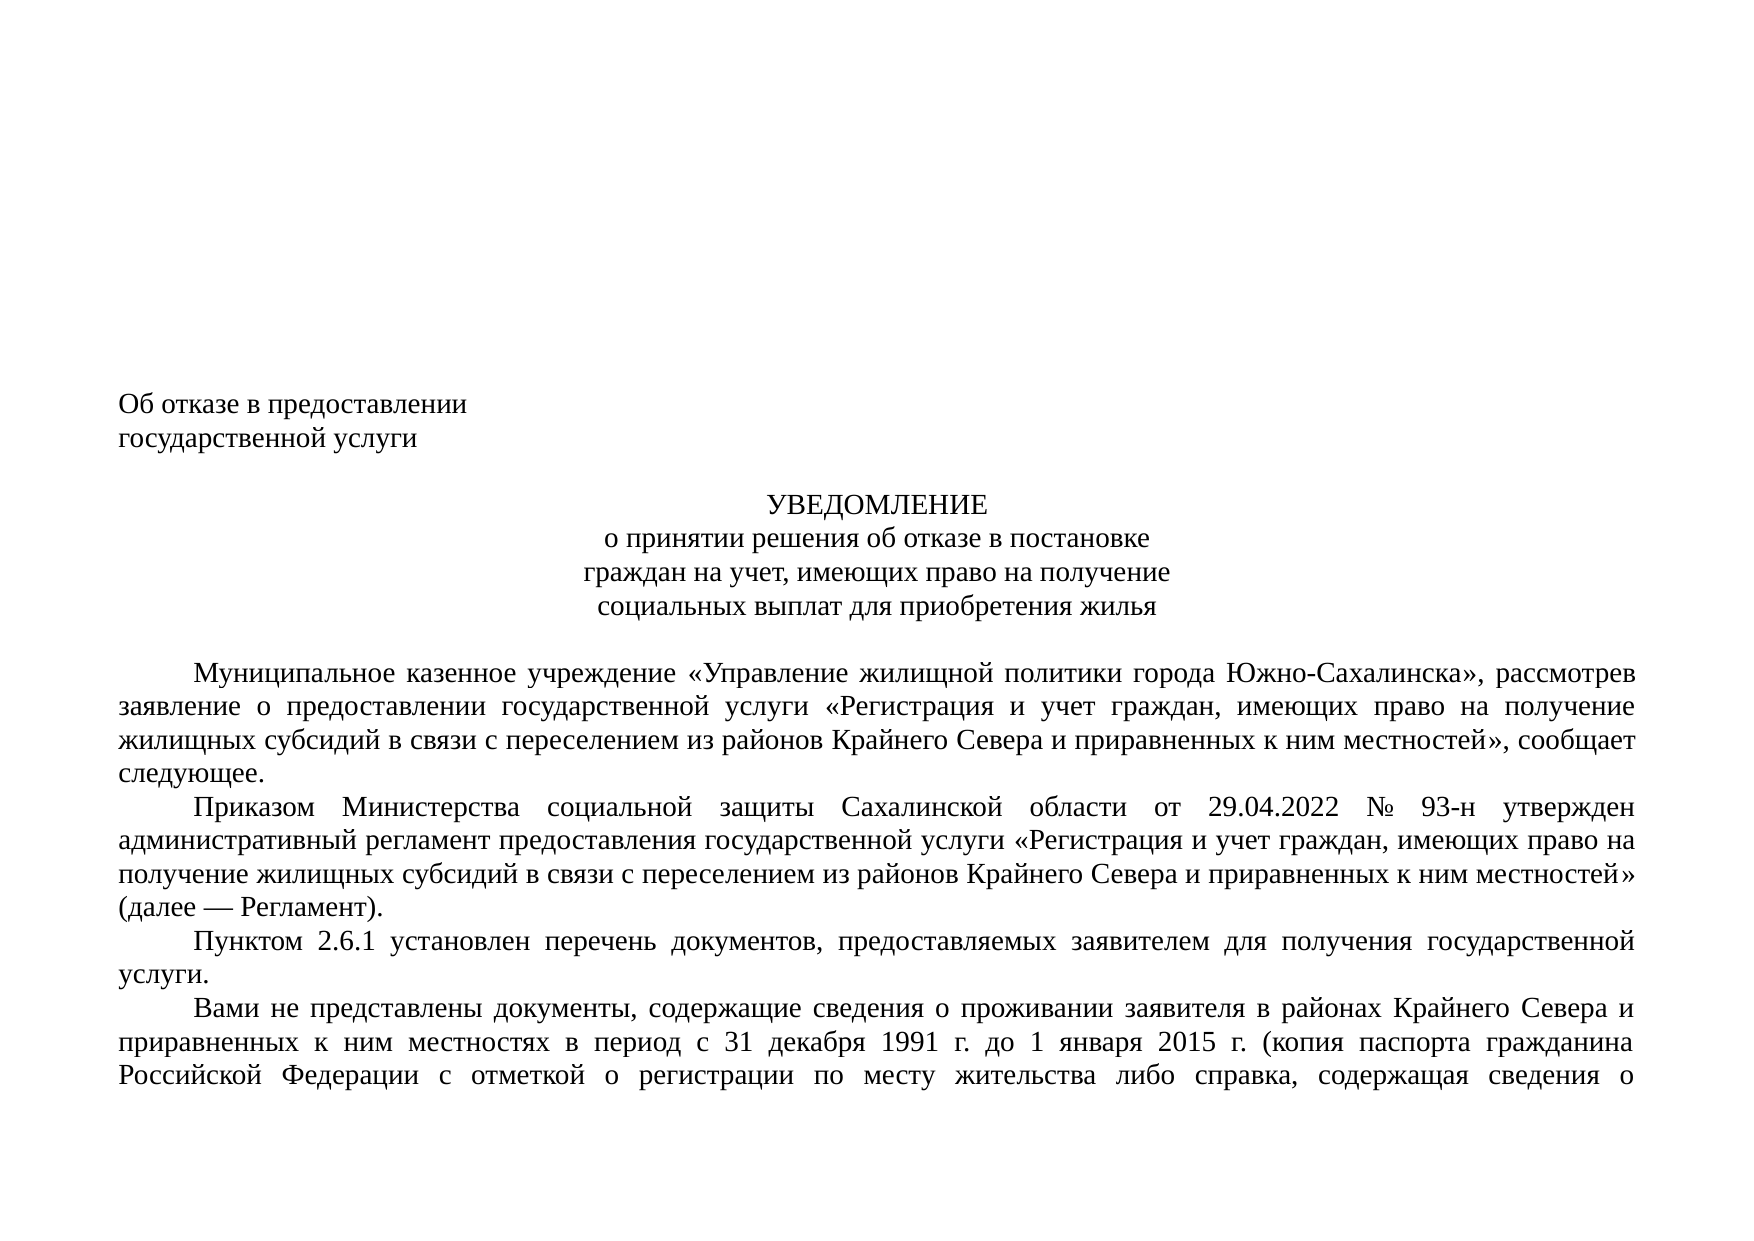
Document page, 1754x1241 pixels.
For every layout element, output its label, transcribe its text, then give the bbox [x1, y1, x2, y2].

text Пунктом 2.6.1 установлен перечень документов, предоставляемых заявителем для получения государственной услуги. [118, 923, 1636, 990]
text Муниципальное казенное учреждение «Управление жилищной политики города Южно-Сахалинска», рассмотрев заявление о предоставлении государственной услуги «Регистрация и учет граждан, имеющих право на получение жилищных субсидий в связи с переселением из районов Крайнего Севера и приравненных к ним местностей», сообщает следующее. [118, 655, 1636, 789]
text социальных выплат для приобретения жилья [118, 588, 1636, 621]
text граждан на учет, имеющих право на получение [118, 554, 1636, 588]
text Об отказе в предоставлении [118, 386, 1636, 420]
text государственной услуги [118, 420, 1636, 453]
text о принятии решения об отказе в постановке [118, 521, 1636, 554]
text Вами не представлены документы, содержащие сведения о проживании заявителя в районах Крайнего Севера и приравненных к ним местностях в период с 31 декабря 1991 г. до 1 января 2015 г. (копия паспорта гражданина Российской Федерации с отметкой о регистрации по месту жительства либо справка, содержащая сведения о [118, 990, 1636, 1091]
text УВЕДОМЛЕНИЕ [118, 487, 1636, 521]
text Приказом Министерства социальной защиты Сахалинской области от 29.04.2022 № 93-н утвержден административный регламент предоставления государственной услуги «Регистрация и учет граждан, имеющих право на получение жилищных субсидий в связи с переселением из районов Крайнего Севера и приравненных к ним местностей» (далее — Регламент). [118, 789, 1636, 923]
